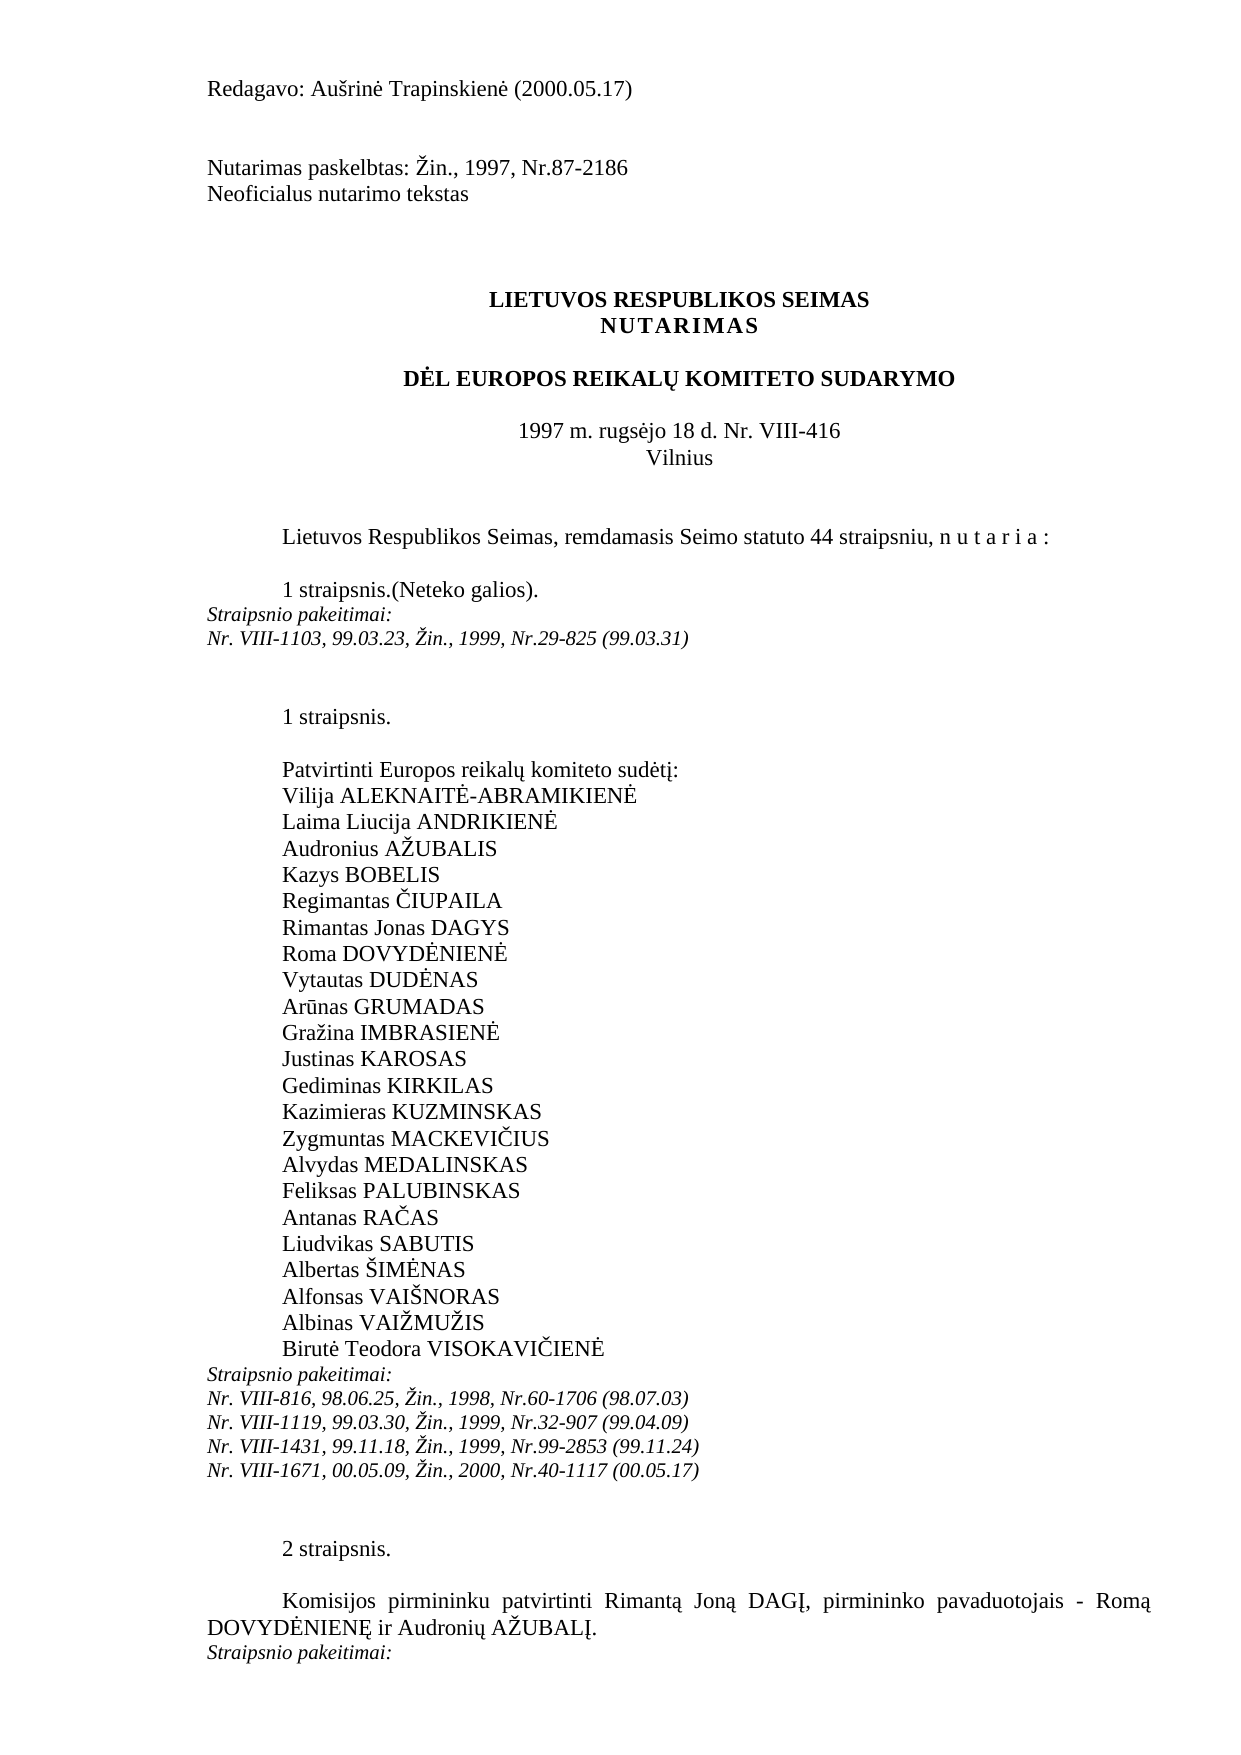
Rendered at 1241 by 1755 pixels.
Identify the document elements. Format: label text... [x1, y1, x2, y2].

text Vilija ALEKNAITĖ-ABRAMIKIENĖ [207, 782, 1152, 808]
text Rimantas Jonas DAGYS [207, 914, 1152, 940]
text Gražina IMBRASIENĖ [207, 1019, 1152, 1046]
text Kazys BOBELIS [207, 861, 1152, 887]
text Justinas KAROSAS [207, 1046, 1152, 1072]
text Patvirtinti Europos reikalų komiteto sudėtį: [207, 756, 1152, 782]
text 1997 m. rugsėjo 18 d. Nr. VIII-416 Vilnius [207, 418, 1152, 470]
text Albinas VAIŽMUŽIS [207, 1309, 1152, 1335]
text Laima Liucija ANDRIKIENĖ [207, 808, 1152, 835]
text Regimantas ČIUPAILA [207, 887, 1152, 914]
text Nr. VIII-1671, 00.05.09, Žin., 2000, Nr.40-1117 (00.05.17) [207, 1458, 1152, 1482]
text Neoficialus nutarimo tekstas [207, 180, 1152, 207]
text Nr. VIII-1119, 99.03.30, Žin., 1999, Nr.32-907 (99.04.09) [207, 1410, 1152, 1434]
text Feliksas PALUBINSKAS [207, 1177, 1152, 1204]
text Vytautas DUDĖNAS [207, 966, 1152, 993]
text Lietuvos Respublikos Seimas, remdamasis Seimo statuto 44 straipsniu, n u t a r i a : [207, 523, 1152, 549]
text Nr. VIII-816, 98.06.25, Žin., 1998, Nr.60-1706 (98.07.03) [207, 1386, 1152, 1410]
text Zygmuntas MACKEVIČIUS [207, 1124, 1152, 1151]
text Nr. VIII-1103, 99.03.23, Žin., 1999, Nr.29-825 (99.03.31) [207, 626, 1152, 650]
text Roma DOVYDĖNIENĖ [207, 940, 1152, 966]
text Arūnas GRUMADAS [207, 993, 1152, 1019]
text Albertas ŠIMĖNAS [207, 1256, 1152, 1283]
text DĖL EUROPOS REIKALŲ KOMITETO SUDARYMO [207, 365, 1152, 391]
text Gediminas KIRKILAS [207, 1072, 1152, 1098]
text Nr. VIII-1431, 99.11.18, Žin., 1999, Nr.99-2853 (99.11.24) [207, 1434, 1152, 1458]
text Straipsnio pakeitimai: [207, 1362, 1152, 1386]
text Antanas RAČAS [207, 1204, 1152, 1230]
text Straipsnio pakeitimai: [207, 602, 1152, 626]
text Audronius AŽUBALIS [207, 835, 1152, 861]
text 2 straipsnis. [207, 1535, 1152, 1561]
text NUTARIMAS [207, 312, 1152, 338]
text Nutarimas paskelbtas: Žin., 1997, Nr.87-2186 [207, 154, 1152, 180]
text Liudvikas SABUTIS [207, 1230, 1152, 1256]
text Straipsnio pakeitimai: [207, 1640, 1152, 1664]
text Kazimieras KUZMINSKAS [207, 1098, 1152, 1124]
text Alfonsas VAIŠNORAS [207, 1283, 1152, 1309]
text LIETUVOS RESPUBLIKOS SEIMAS [207, 286, 1152, 312]
text Birutė Teodora VISOKAVIČIENĖ [207, 1335, 1152, 1362]
text 1 straipsnis.(Neteko galios). [207, 576, 1152, 602]
text 1 straipsnis. [207, 703, 1152, 729]
text Alvydas MEDALINSKAS [207, 1151, 1152, 1177]
text Komisijos pirmininku patvirtinti Rimantą Joną DAGĮ, pirmininko pavaduotojais - Romą DOVYDĖNIENĘ ir Audronių AŽUBALĮ. [207, 1587, 1152, 1640]
text Redagavo: Aušrinė Trapinskienė (2000.05.17) [207, 75, 1152, 101]
